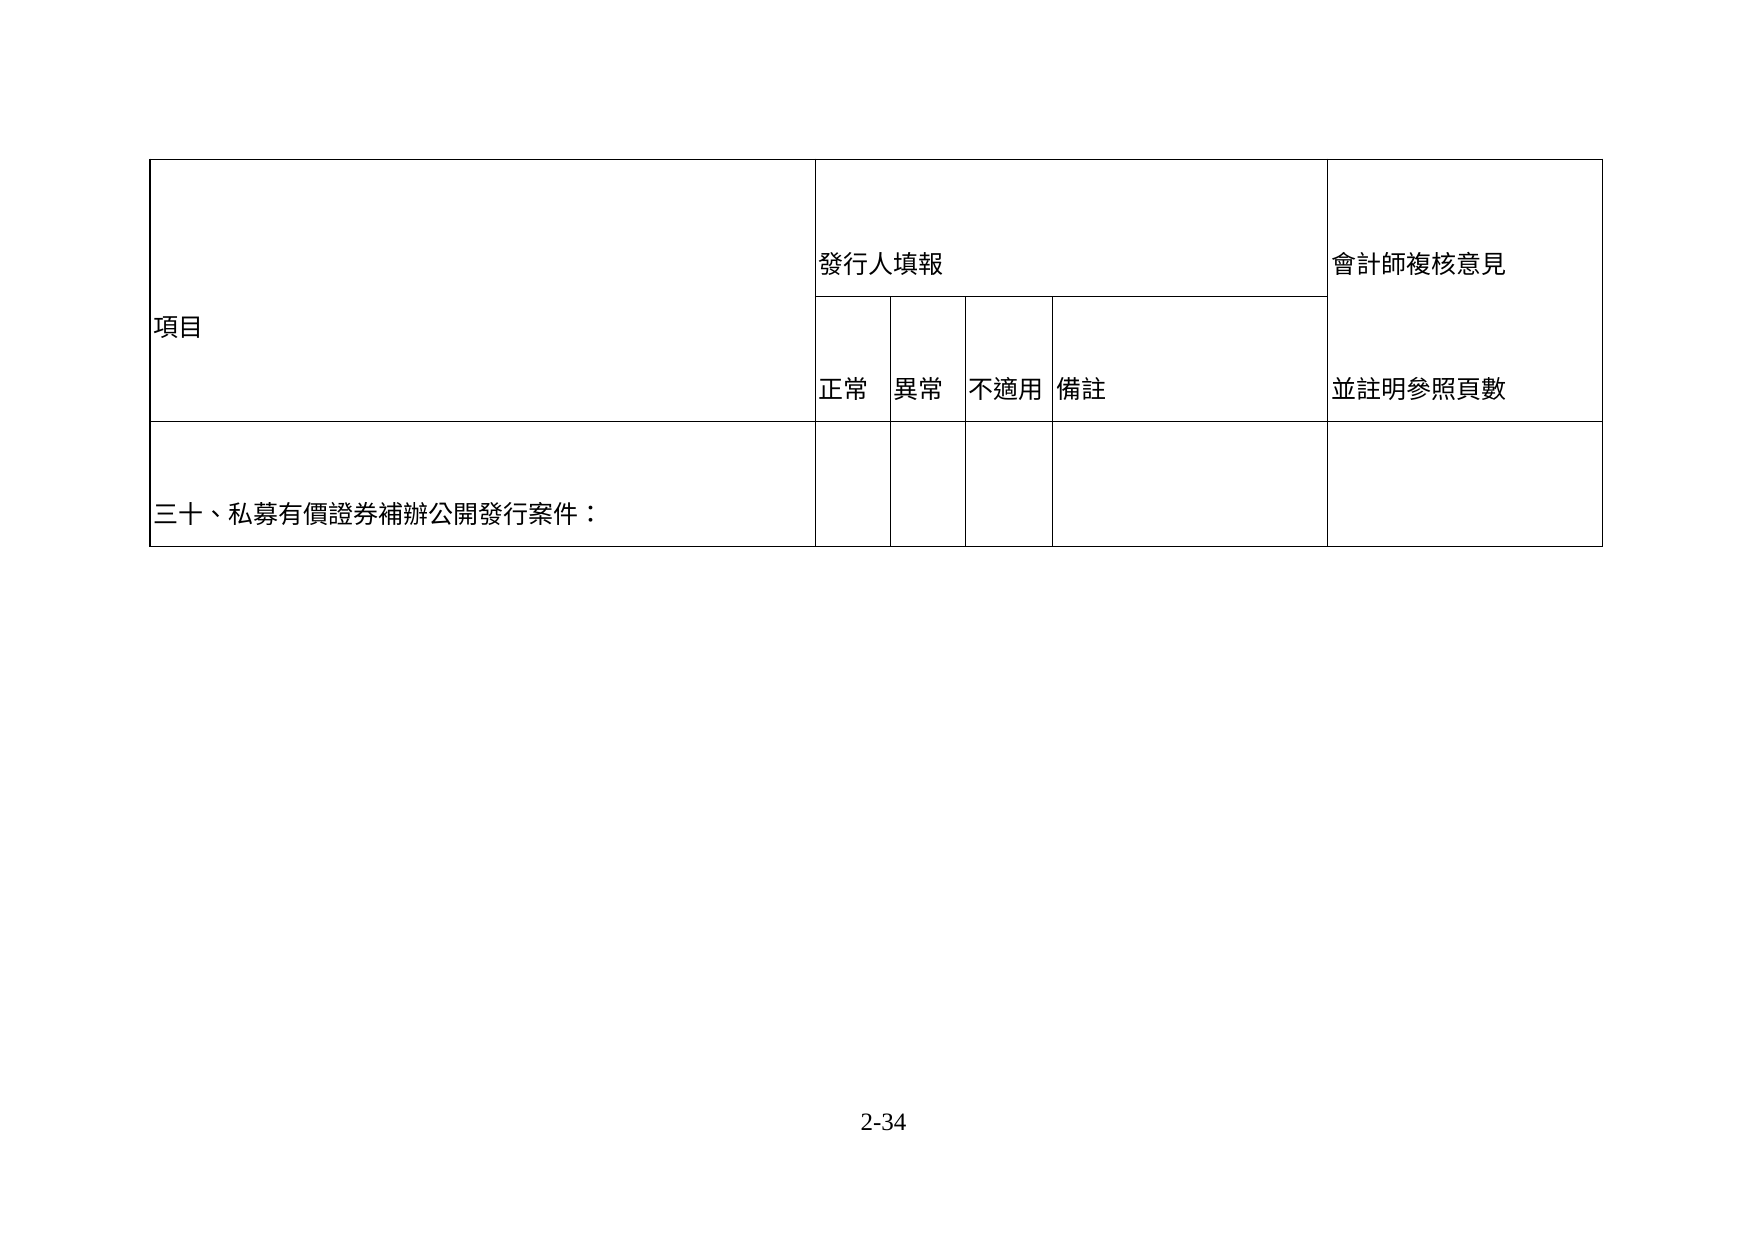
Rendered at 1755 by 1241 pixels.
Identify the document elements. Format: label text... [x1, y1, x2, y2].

table_header 發行人填報 [816, 160, 1327, 296]
table_header 會計師複核意見 並註明參照頁數 [1328, 160, 1602, 421]
table_cell 不適用 [966, 297, 1052, 421]
table_cell [1328, 422, 1602, 546]
table_header 項目 [151, 160, 815, 421]
table_cell [891, 422, 965, 546]
table_cell 正常 [816, 297, 890, 421]
table_cell [966, 422, 1052, 546]
table_cell [816, 422, 890, 546]
table_cell 異常 [891, 297, 965, 421]
table_cell [1053, 422, 1327, 546]
table_cell 備註 [1053, 297, 1327, 421]
table_cell 三十、私募有價證券補辦公開發行案件： [151, 422, 815, 546]
